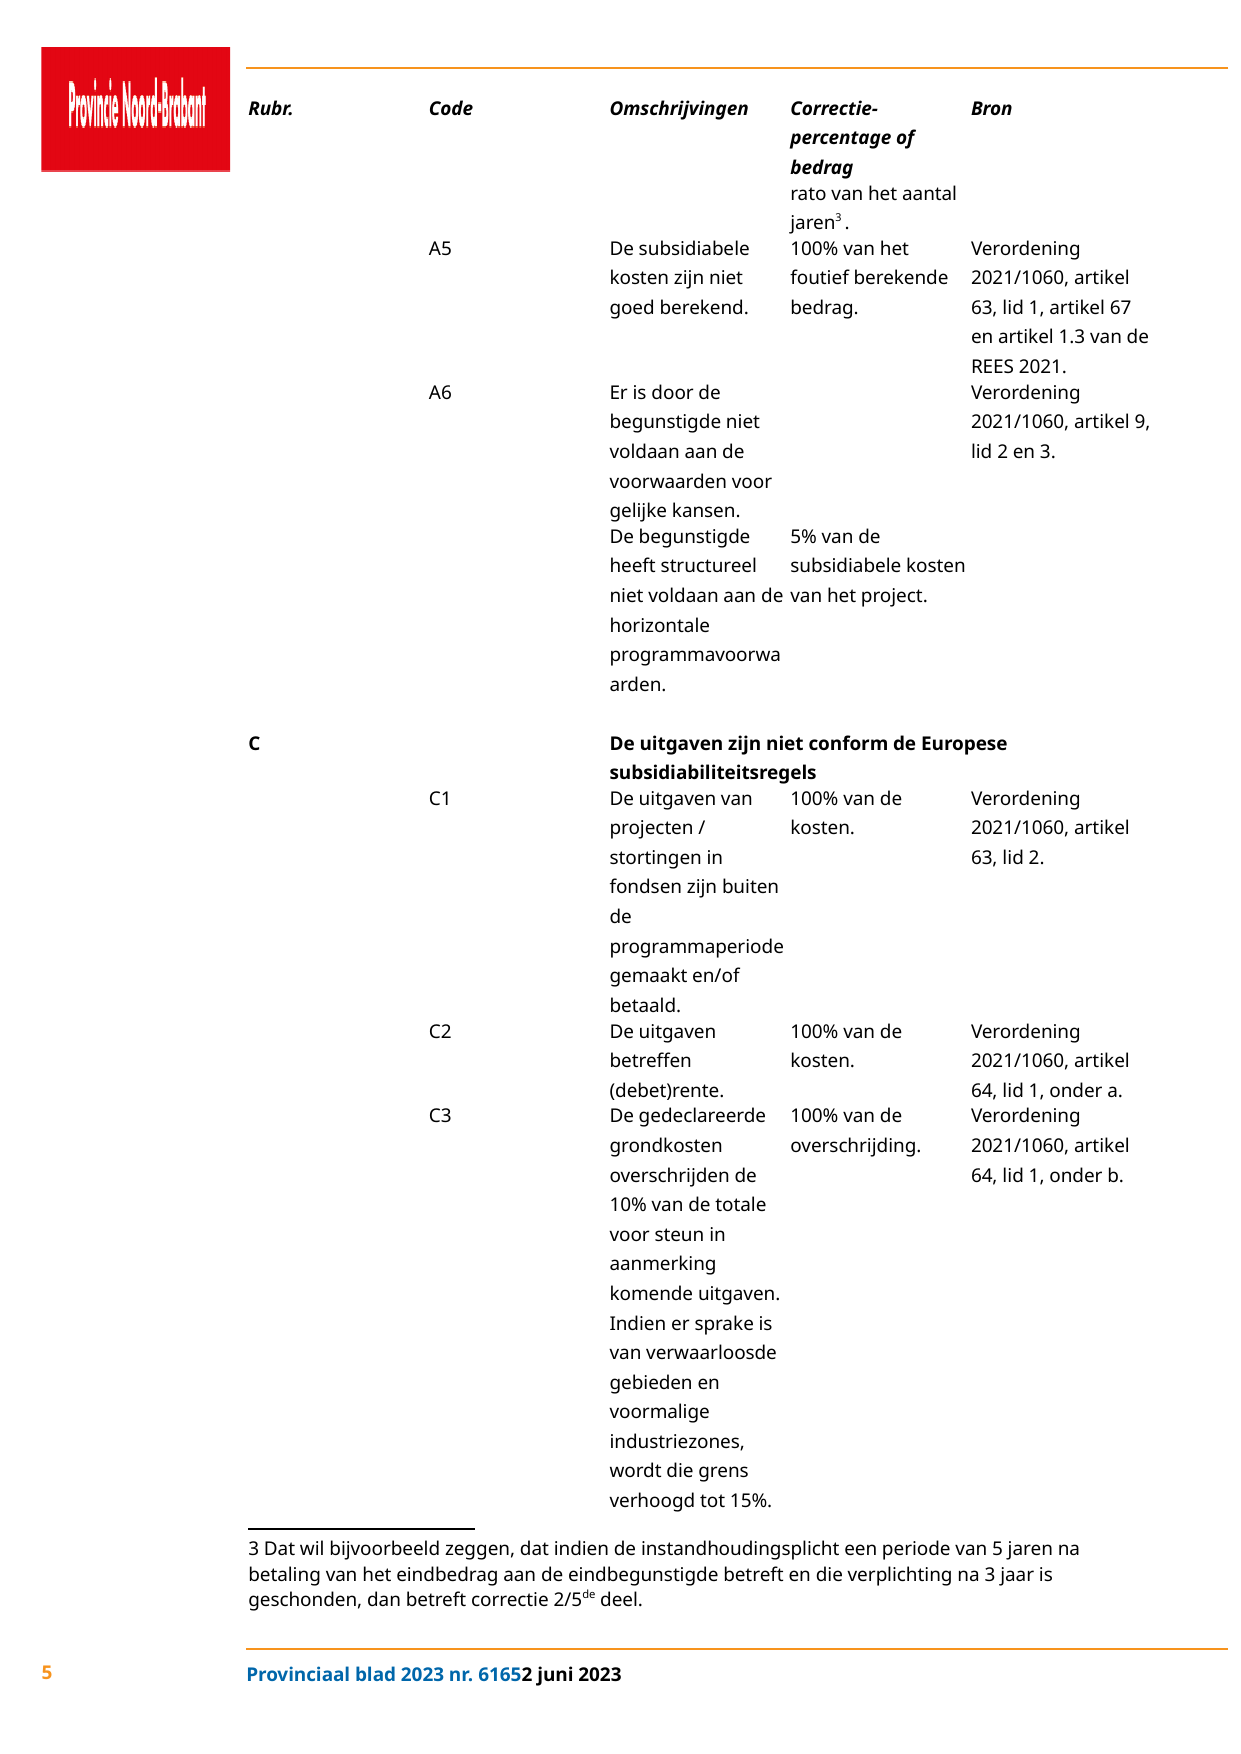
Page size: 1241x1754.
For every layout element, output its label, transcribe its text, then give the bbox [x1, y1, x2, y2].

picture [41, 47, 231, 172]
table_cell De begunstigde heeft structureel niet voldaan aan de horizontale programmavoorwaarden. [609, 523, 790, 697]
table_cell Verordening 2021/1060, artikel 63, lid 1, artikel 67 en artikel 1.3 van de REES 2021. [971, 235, 1152, 379]
table_cell [971, 180, 1152, 235]
table_cell 100% van de kosten. [790, 1018, 971, 1103]
table_cell De uitgaven betreffen (debet)rente. [609, 1018, 790, 1103]
table_cell [248, 1018, 429, 1103]
table_cell [248, 379, 429, 523]
table_cell [609, 180, 790, 235]
table_cell 100% van de kosten. [790, 785, 971, 1018]
table_cell [248, 523, 429, 697]
table_cell De subsidiabele kosten zijn niet goed berekend. [609, 235, 790, 379]
table_header [429, 730, 609, 785]
table_cell [429, 180, 609, 235]
table_cell A6 [429, 379, 609, 523]
table_cell [248, 785, 429, 1018]
table_cell [429, 523, 609, 697]
table_cell Verordening 2021/1060, artikel 9, lid 2 en 3. [971, 379, 1152, 523]
table_cell [248, 235, 429, 379]
table_header Code [429, 95, 609, 180]
table_cell 5% van de subsidiabele kosten van het project. [790, 523, 971, 697]
table_cell Er is door de begunstigde niet voldaan aan de voorwaarden voor gelijke kansen. [609, 379, 790, 523]
table_header Omschrijvingen [609, 95, 790, 180]
table_cell [248, 1103, 429, 1513]
table_header C [248, 730, 429, 785]
table_cell 100% van het foutief berekende bedrag. [790, 235, 971, 379]
table_cell De uitgaven van projecten / stortingen in fondsen zijn buiten de programmaperiode gemaakt en/of betaald. [609, 785, 790, 1018]
table_header De uitgaven zijn niet conform de Europese subsidiabiliteitsregels [609, 730, 1152, 785]
table_cell A5 [429, 235, 609, 379]
table_cell C3 [429, 1103, 609, 1513]
table_header Correctie-percentage of bedrag [790, 95, 971, 180]
table_cell 100% van de overschrijding. [790, 1103, 971, 1513]
table_cell C2 [429, 1018, 609, 1103]
table_cell [790, 379, 971, 523]
table_cell C1 [429, 785, 609, 1018]
table_cell Verordening 2021/1060, artikel 64, lid 1, onder b. [971, 1103, 1152, 1513]
table_cell [971, 523, 1152, 697]
table_header Bron [971, 95, 1152, 180]
table_header Rubr. [248, 95, 429, 180]
table_cell Verordening 2021/1060, artikel 63, lid 2. [971, 785, 1152, 1018]
table_cell Verordening 2021/1060, artikel 64, lid 1, onder a. [971, 1018, 1152, 1103]
table_cell [248, 180, 429, 235]
table_cell rato van het aantal jaren. [790, 180, 971, 235]
table_cell De gedeclareerde grondkosten overschrijden de 10% van de totale voor steun in aanmerking komende uitgaven. Indien er sprake is van verwaarloosde gebieden en voormalige industriezones, wordt die grens verhoogd tot 15%. [609, 1103, 790, 1513]
